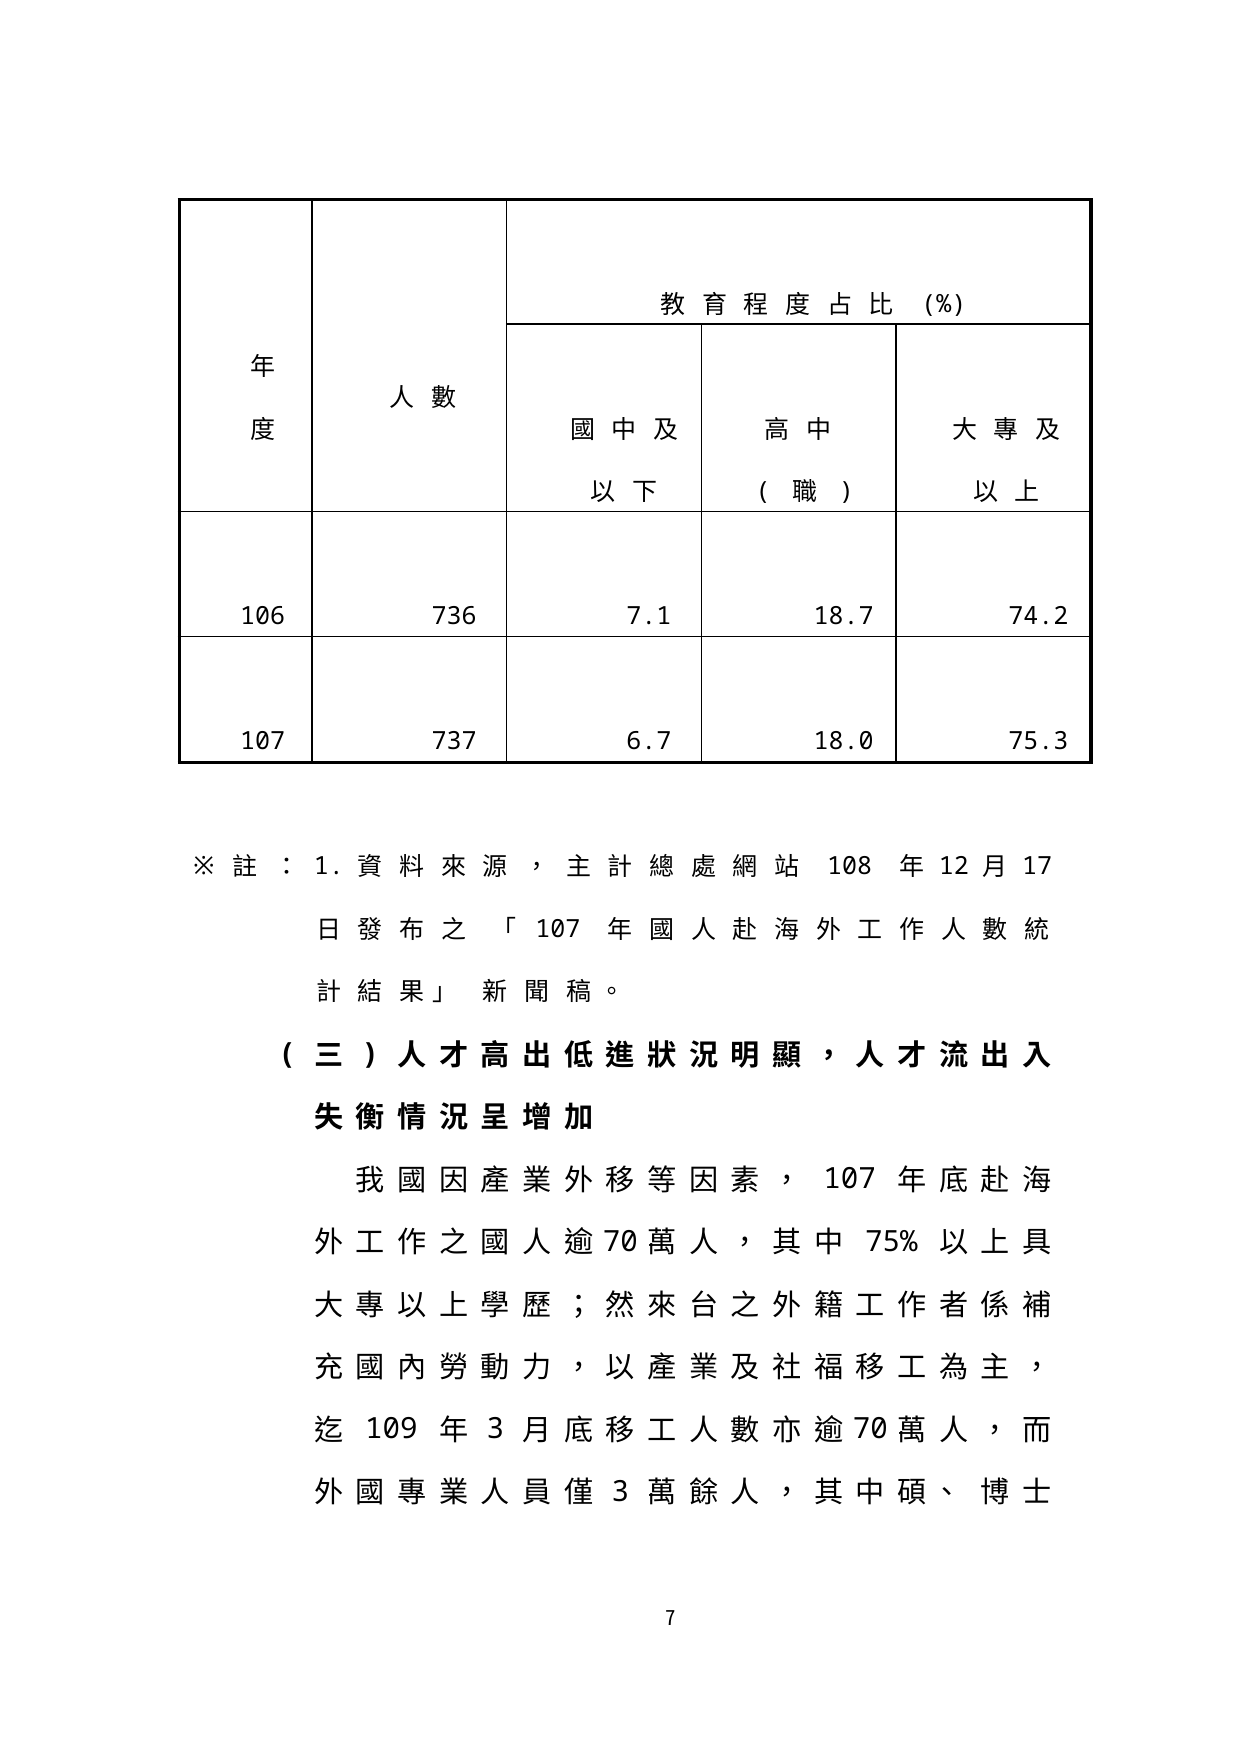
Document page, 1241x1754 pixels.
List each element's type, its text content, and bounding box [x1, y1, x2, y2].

table_cell 18.0 [702, 637, 895, 761]
table_cell 高中(職) [702, 325, 895, 511]
table_cell 6.7 [507, 637, 701, 761]
table_cell 737 [313, 637, 506, 761]
text (三)人才高出低進狀況明顯，人才流出入失衡情況呈增加 [242, 1011, 1058, 1136]
table_cell 大專及以上 [897, 325, 1089, 511]
table_header 人數 [313, 201, 506, 511]
table_header 教育程度占比(%) [507, 201, 1089, 323]
table_cell 國中及以下 [507, 325, 701, 511]
table_cell 75.3 [897, 637, 1089, 761]
table_cell 106 [181, 512, 311, 636]
text 我國因產業外移等因素，107年底赴海外工作之國人逾70萬人，其中75%以上具大專以上學歷；然來台之外籍工作者係補充國內勞動力，以產業及社福移工為主，迄109年3月底移工人數亦逾70萬人，而外國專業人員僅3萬餘人，其中碩、博士 [271, 1136, 1058, 1511]
table_cell 18.7 [702, 512, 895, 636]
table_cell 7.1 [507, 512, 701, 636]
text ※註：1.資料來源，主計總處網站108年12月17日發布之「107年國人赴海外工作人數統計結果」新聞稿。 [180, 823, 1058, 1011]
table_cell 74.2 [897, 512, 1089, 636]
table_cell 736 [313, 512, 506, 636]
table_cell 107 [181, 637, 311, 761]
table_header 年度 [181, 201, 311, 511]
